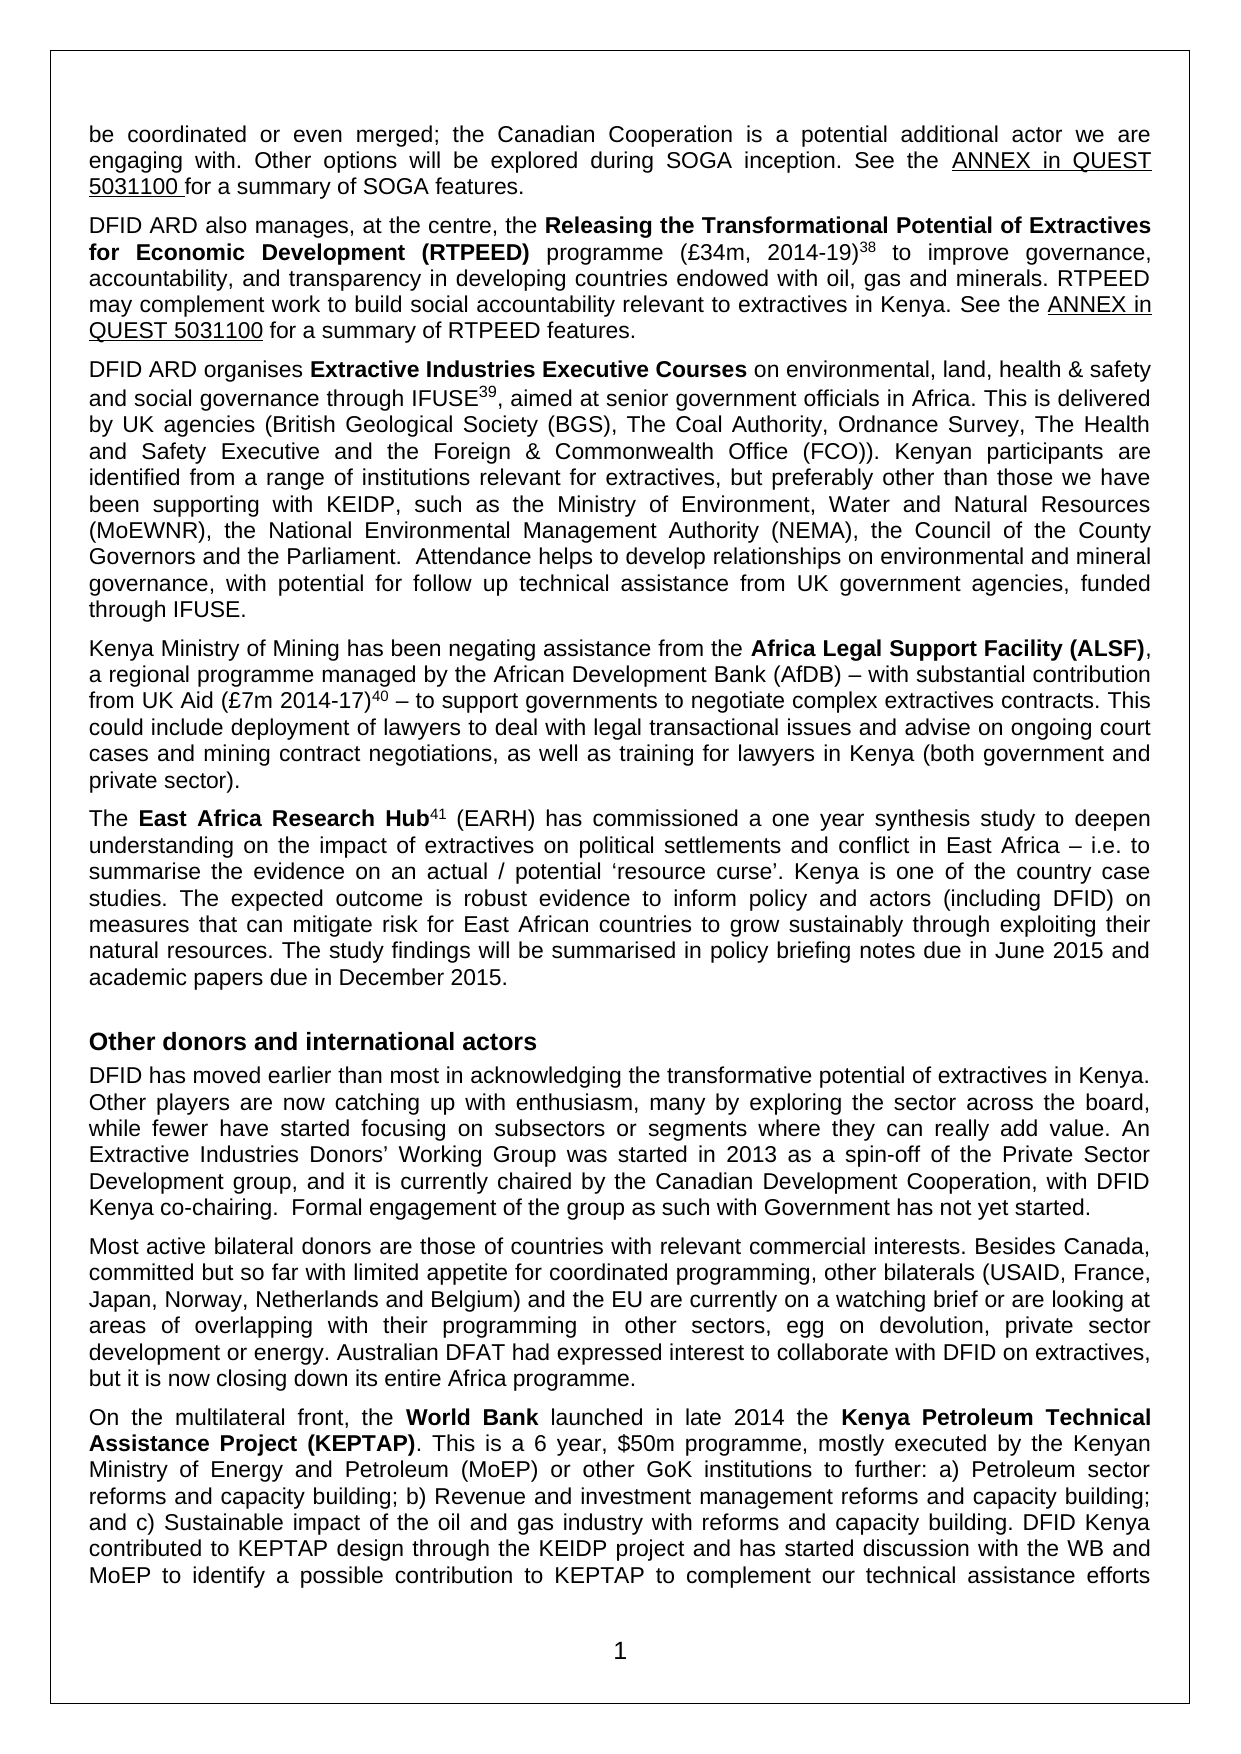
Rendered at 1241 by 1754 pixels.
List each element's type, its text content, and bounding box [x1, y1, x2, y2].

text Most active bilateral donors are those of countries with relevant commercial interests. Besides Canada, committed but so far with limited appetite for coordinated programming, other bilaterals (USAID, France, Japan, Norway, Netherlands and Belgium) and the EU are currently on a watching brief or are looking at areas of overlapping with their programming in other sectors, egg on devolution, private sector development or energy. Australian DFAT had expressed interest to collaborate with DFID on extractives, but it is now closing down its entire Africa programme. [89, 1233, 1152, 1391]
text The East Africa Research Hub (EARH) has commissioned a one year synthesis study to deepen understanding on the impact of extractives on political settlements and conflict in East Africa – i.e. to summarise the evidence on an actual / potential ‘resource curse’. Kenya is one of the country case studies. The expected outcome is robust evidence to inform policy and actors (including DFID) on measures that can mitigate risk for East African countries to grow sustainably through exploiting their natural resources. The study findings will be summarised in policy briefing notes due in June 2015 and academic papers due in December 2015. [89, 805, 1152, 990]
text Kenya Ministry of Mining has been negating assistance from the Africa Legal Support Facility (ALSF), a regional programme managed by the African Development Bank (AfDB) – with substantial contribution from UK Aid (£7m 2014-17) – to support governments to negotiate complex extractives contracts. This could include deployment of lawyers to deal with legal transactional issues and advise on ongoing court cases and mining contract negotiations, as well as training for lawyers in Kenya (both government and private sector). [89, 635, 1152, 793]
text DFID ARD organises Extractive Industries Executive Courses on environmental, land, health & safety and social governance through IFUSE, aimed at senior government officials in Africa. This is delivered by UK agencies (British Geological Society (BGS), The Coal Authority, Ordnance Survey, The Health and Safety Executive and the Foreign & Commonwealth Office (FCO)). Kenyan participants are identified from a range of institutions relevant for extractives, but preferably other than those we have been supporting with KEIDP, such as the Ministry of Environment, Water and Natural Resources (MoEWNR), the National Environmental Management Authority (NEMA), the Council of the County Governors and the Parliament. Attendance helps to develop relationships on environmental and mineral governance, with potential for follow up technical assistance from UK government agencies, funded through IFUSE. [89, 356, 1152, 622]
text DFID ARD also manages, at the centre, the Releasing the Transformational Potential of Extractives for Economic Development (RTPEED) programme (£34m, 2014-19) to improve governance, accountability, and transparency in developing countries endowed with oil, gas and minerals. RTPEED may complement work to build social accountability relevant to extractives in Kenya. See the ANNEX in QUEST 5031100 for a summary of RTPEED features. [89, 212, 1152, 344]
text DFID has moved earlier than most in acknowledging the transformative potential of extractives in Kenya. Other players are now catching up with enthusiasm, many by exploring the sector across the board, while fewer have started focusing on subsectors or segments where they can really add value. An Extractive Industries Donors’ Working Group was started in 2013 as a spin-off of the Private Sector Development group, and it is currently chaired by the Canadian Development Cooperation, with DFID Kenya co-chairing. Formal engagement of the group as such with Government has not yet started. [89, 1062, 1152, 1221]
subtitle Other donors and international actors [89, 1027, 1152, 1056]
text be coordinated or even merged; the Canadian Cooperation is a potential additional actor we are engaging with. Other options will be explored during SOGA inception. See the ANNEX in QUEST 5031100 for a summary of SOGA features. [89, 121, 1152, 199]
text On the multilateral front, the World Bank launched in late 2014 the Kenya Petroleum Technical Assistance Project (KEPTAP). This is a 6 year, $50m programme, mostly executed by the Kenyan Ministry of Energy and Petroleum (MoEP) or other GoK institutions to further: a) Petroleum sector reforms and capacity building; b) Revenue and investment management reforms and capacity building; and c) Sustainable impact of the oil and gas industry with reforms and capacity building. DFID Kenya contributed to KEPTAP design through the KEIDP project and has started discussion with the WB and MoEP to identify a possible contribution to KEPTAP to complement our technical assistance efforts [89, 1404, 1152, 1588]
